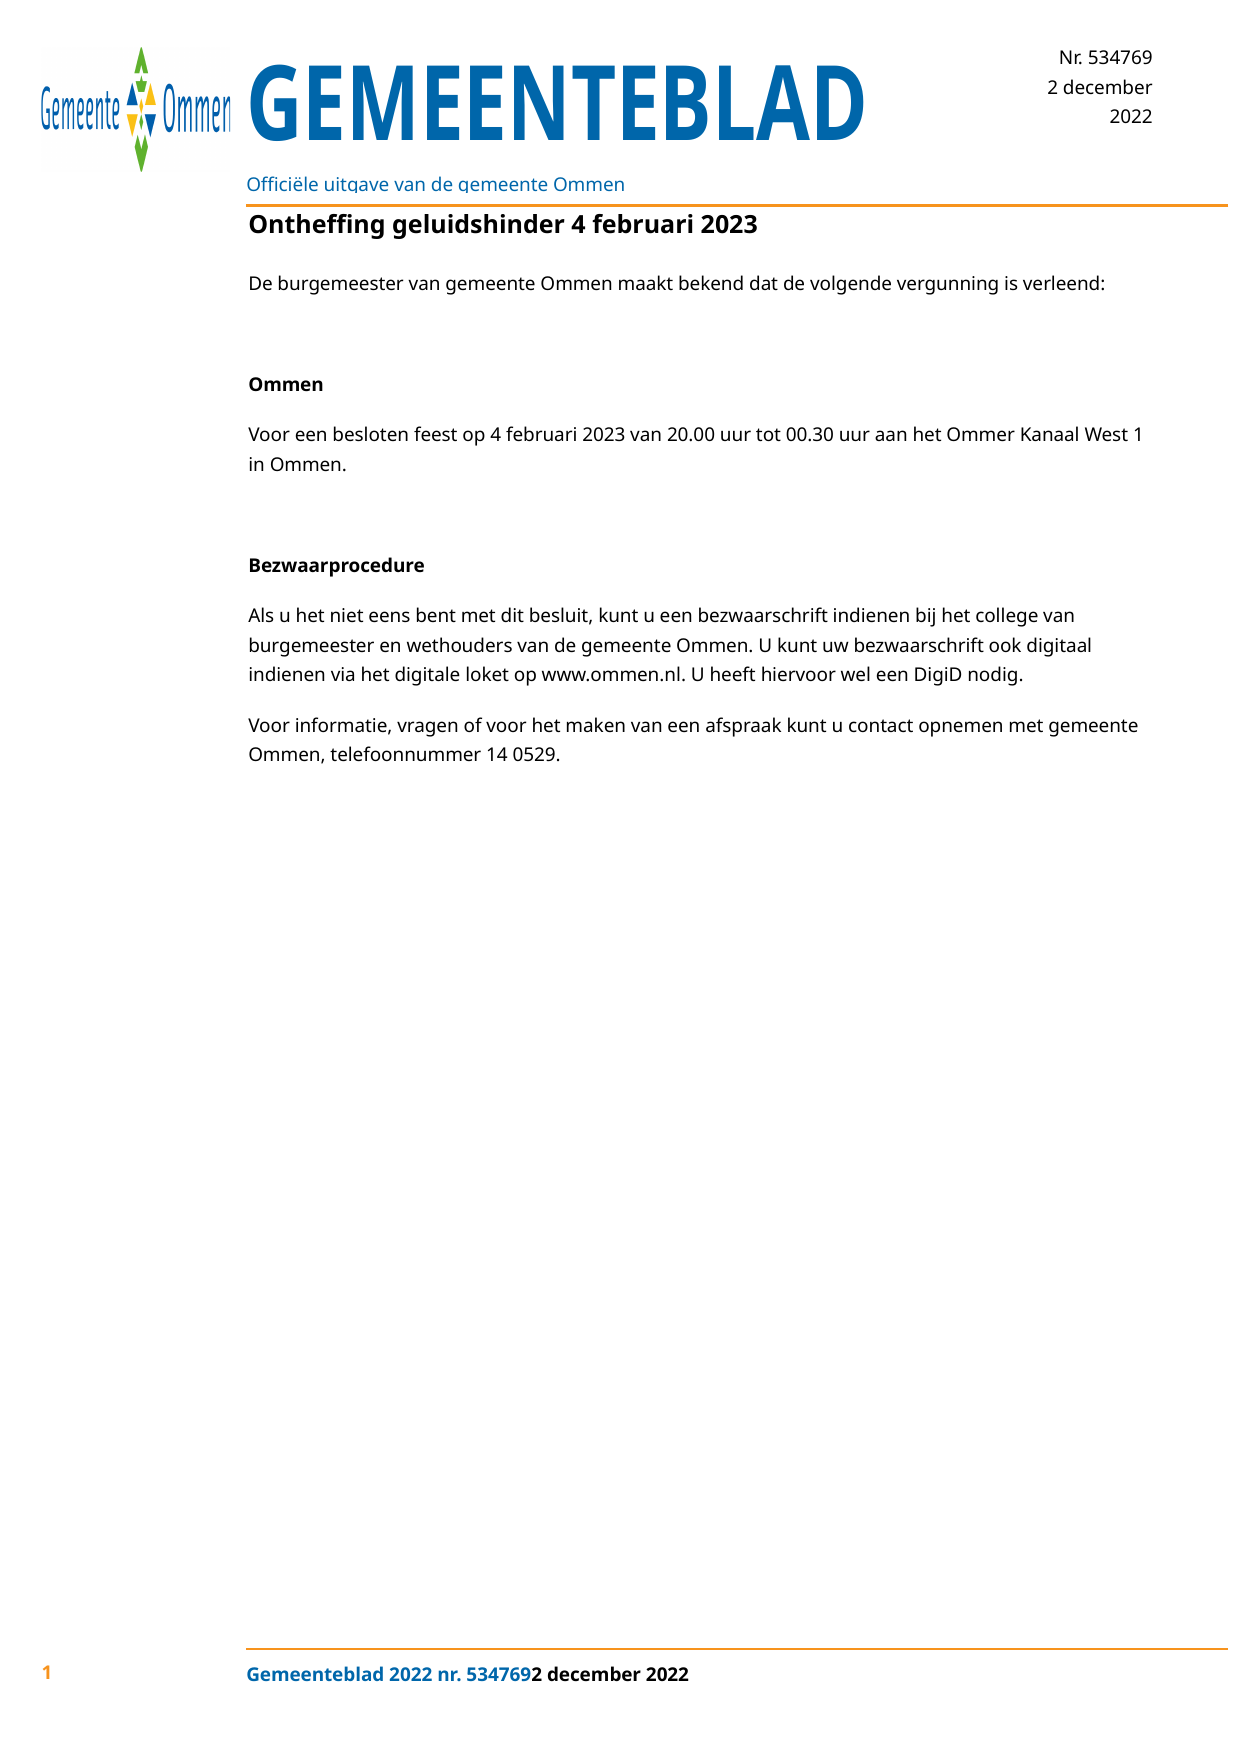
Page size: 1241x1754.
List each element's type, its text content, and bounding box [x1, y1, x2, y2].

text Voor informatie, vragen of voor het maken van een afspraak kunt u contact opnemen met gemeente Ommen, telefoonnummer 14 0529. [248, 712, 1152, 767]
text Bezwaarprocedure [248, 552, 1152, 578]
text Ontheffing geluidshinder 4 februari 2023 [248, 207, 1152, 241]
text Ommen [248, 371, 1152, 397]
picture [41, 47, 231, 172]
text Voor een besloten feest op 4 februari 2023 van 20.00 uur tot 00.30 uur aan het Ommer Kanaal West 1 in Ommen. [248, 422, 1152, 477]
text De burgemeester van gemeente Ommen maakt bekend dat de volgende vergunning is verleend: [248, 270, 1152, 296]
text Als u het niet eens bent met dit besluit, kunt u een bezwaarschrift indienen bij het college van burgemeester en wethouders van de gemeente Ommen. U kunt uw bezwaarschrift ook digitaal indienen via het digitale loket op www.ommen.nl. U heeft hiervoor wel een DigiD nodig. [248, 602, 1152, 687]
